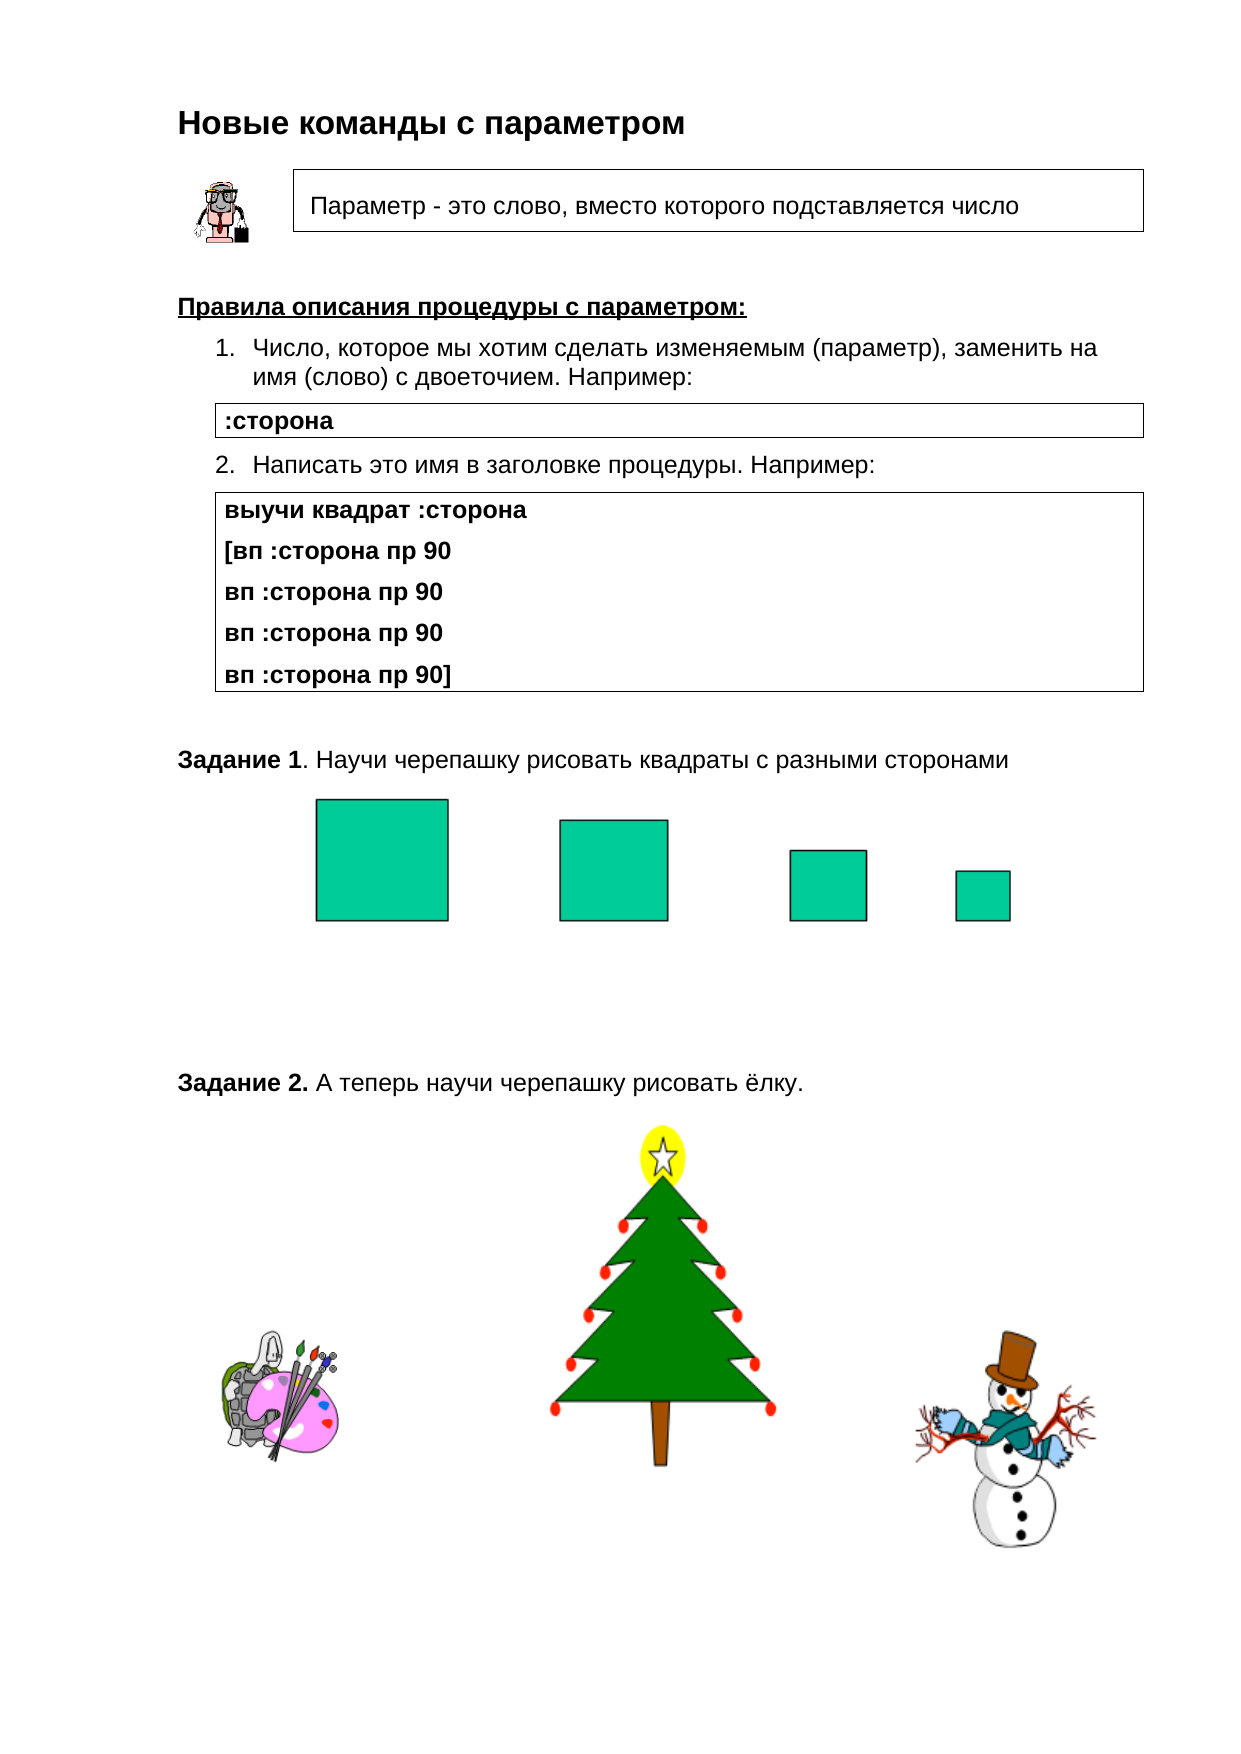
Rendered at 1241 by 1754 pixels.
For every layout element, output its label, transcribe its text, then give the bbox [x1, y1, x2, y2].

picture [542, 1118, 779, 1479]
text вп :сторона пр 90] [216, 657, 1143, 691]
picture [307, 795, 1014, 923]
text [вп :сторона пр 90 [216, 533, 1143, 565]
picture [216, 1323, 355, 1471]
picture [910, 1323, 1098, 1559]
list Число, которое мы хотим сделать изменяемым (параметр), заменить на имя (слово) с двоеточием. Например: [215, 333, 1144, 390]
text вп :сторона пр 90 [216, 615, 1143, 647]
picture [193, 176, 250, 245]
text Задание 2. А теперь научи черепашку рисовать ёлку. [177, 1068, 1144, 1097]
text Правила описания процедуры с параметром: [177, 292, 1144, 320]
text Параметр - это слово, вместо которого подставляется число [310, 191, 1128, 219]
text вп :сторона пр 90 [216, 574, 1143, 606]
list Написать это имя в заголовке процедуры. Например: [215, 450, 1144, 479]
text :сторона [216, 404, 1143, 437]
text Задание 1. Научи черепашку рисовать квадраты с разными сторонами [177, 745, 1144, 774]
text Новые команды с параметром [177, 103, 1144, 142]
text выучи квадрат :сторона [216, 493, 1143, 523]
